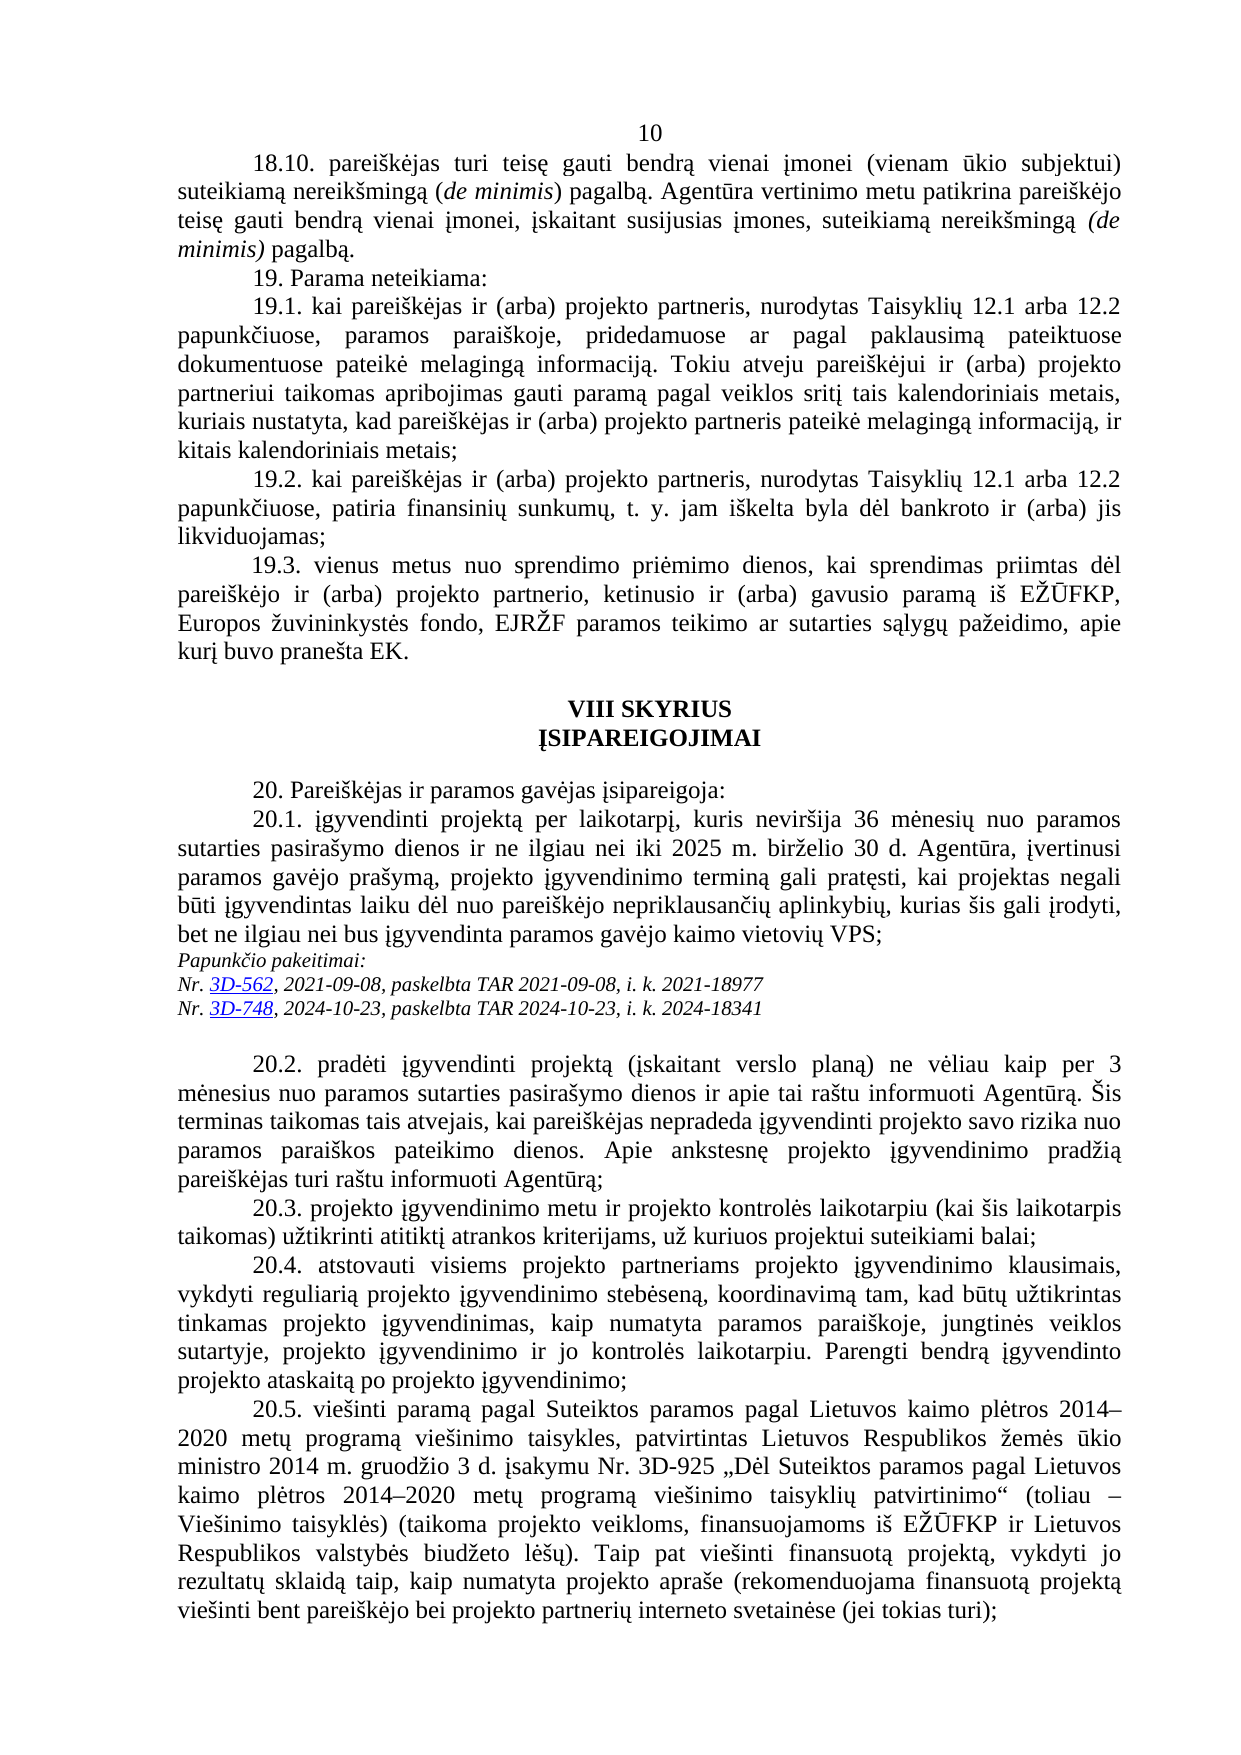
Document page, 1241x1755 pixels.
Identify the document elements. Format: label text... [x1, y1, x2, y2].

text 19. Parama neteikiama: [177, 263, 1122, 291]
text 20.1. įgyvendinti projektą per laikotarpį, kuris neviršija 36 mėnesių nuo paramos sutarties pasirašymo dienos ir ne ilgiau nei iki 2025 m. birželio 30 d. Agentūra, įvertinusi paramos gavėjo prašymą, projekto įgyvendinimo terminą gali pratęsti, kai projektas negali būti įgyvendintas laiku dėl nuo pareiškėjo nepriklausančių aplinkybių, kurias šis gali įrodyti, bet ne ilgiau nei bus įgyvendinta paramos gavėjo kaimo vietovių VPS; [177, 804, 1122, 948]
text 20.3. projekto įgyvendinimo metu ir projekto kontrolės laikotarpiu (kai šis laikotarpis taikomas) užtikrinti atitiktį atrankos kriterijams, už kuriuos projektui suteikiami balai; [177, 1193, 1122, 1250]
text 20.5. viešinti paramą pagal Suteiktos paramos pagal Lietuvos kaimo plėtros 2014–2020 metų programą viešinimo taisykles, patvirtintas Lietuvos Respublikos žemės ūkio ministro 2014 m. gruodžio 3 d. įsakymu Nr. 3D-925 „Dėl Suteiktos paramos pagal Lietuvos kaimo plėtros 2014–2020 metų programą viešinimo taisyklių patvirtinimo“ (toliau – Viešinimo taisyklės) (taikoma projekto veikloms, finansuojamoms iš EŽŪFKP ir Lietuvos Respublikos valstybės biudžeto lėšų). Taip pat viešinti finansuotą projektą, vykdyti jo rezultatų sklaidą taip, kaip numatyta projekto apraše (rekomenduojama finansuotą projektą viešinti bent pareiškėjo bei projekto partnerių interneto svetainėse (jei tokias turi); [177, 1394, 1122, 1624]
text ĮSIPAREIGOJIMAI [177, 723, 1122, 751]
text 19.1. kai pareiškėjas ir (arba) projekto partneris, nurodytas Taisyklių 12.1 arba 12.2 papunkčiuose, paramos paraiškoje, pridedamuose ar pagal paklausimą pateiktuose dokumentuose pateikė melagingą informaciją. Tokiu atveju pareiškėjui ir (arba) projekto partneriui taikomas apribojimas gauti paramą pagal veiklos sritį tais kalendoriniais metais, kuriais nustatyta, kad pareiškėjas ir (arba) projekto partneris pateikė melagingą informaciją, ir kitais kalendoriniais metais; [177, 291, 1122, 464]
text Nr. 3D-562, 2021-09-08, paskelbta TAR 2021-09-08, i. k. 2021-18977 [177, 972, 1122, 996]
text 20.2. pradėti įgyvendinti projektą (įskaitant verslo planą) ne vėliau kaip per 3 mėnesius nuo paramos sutarties pasirašymo dienos ir apie tai raštu informuoti Agentūrą. Šis terminas taikomas tais atvejais, kai pareiškėjas nepradeda įgyvendinti projekto savo rizika nuo paramos paraiškos pateikimo dienos. Apie ankstesnę projekto įgyvendinimo pradžią pareiškėjas turi raštu informuoti Agentūrą; [177, 1049, 1122, 1193]
text VIII SKYRIUS [177, 694, 1122, 723]
text 20.4. atstovauti visiems projekto partneriams projekto įgyvendinimo klausimais, vykdyti reguliarią projekto įgyvendinimo stebėseną, koordinavimą tam, kad būtų užtikrintas tinkamas projekto įgyvendinimas, kaip numatyta paramos paraiškoje, jungtinės veiklos sutartyje, projekto įgyvendinimo ir jo kontrolės laikotarpiu. Parengti bendrą įgyvendinto projekto ataskaitą po projekto įgyvendinimo; [177, 1250, 1122, 1394]
text 18.10. pareiškėjas turi teisę gauti bendrą vienai įmonei (vienam ūkio subjektui) suteikiamą nereikšmingą (de minimis) pagalbą. Agentūra vertinimo metu patikrina pareiškėjo teisę gauti bendrą vienai įmonei, įskaitant susijusias įmones, suteikiamą nereikšmingą (de minimis) pagalbą. [177, 148, 1122, 263]
text 20. Pareiškėjas ir paramos gavėjas įsipareigoja: [177, 775, 1122, 804]
text 19.2. kai pareiškėjas ir (arba) projekto partneris, nurodytas Taisyklių 12.1 arba 12.2 papunkčiuose, patiria finansinių sunkumų, t. y. jam iškelta byla dėl bankroto ir (arba) jis likviduojamas; [177, 464, 1122, 550]
text Papunkčio pakeitimai: [177, 948, 1122, 972]
text Nr. 3D-748, 2024-10-23, paskelbta TAR 2024-10-23, i. k. 2024-18341 [177, 996, 1122, 1020]
text 19.3. vienus metus nuo sprendimo priėmimo dienos, kai sprendimas priimtas dėl pareiškėjo ir (arba) projekto partnerio, ketinusio ir (arba) gavusio paramą iš EŽŪFKP, Europos žuvininkystės fondo, EJRŽF paramos teikimo ar sutarties sąlygų pažeidimo, apie kurį buvo pranešta EK. [177, 550, 1122, 665]
